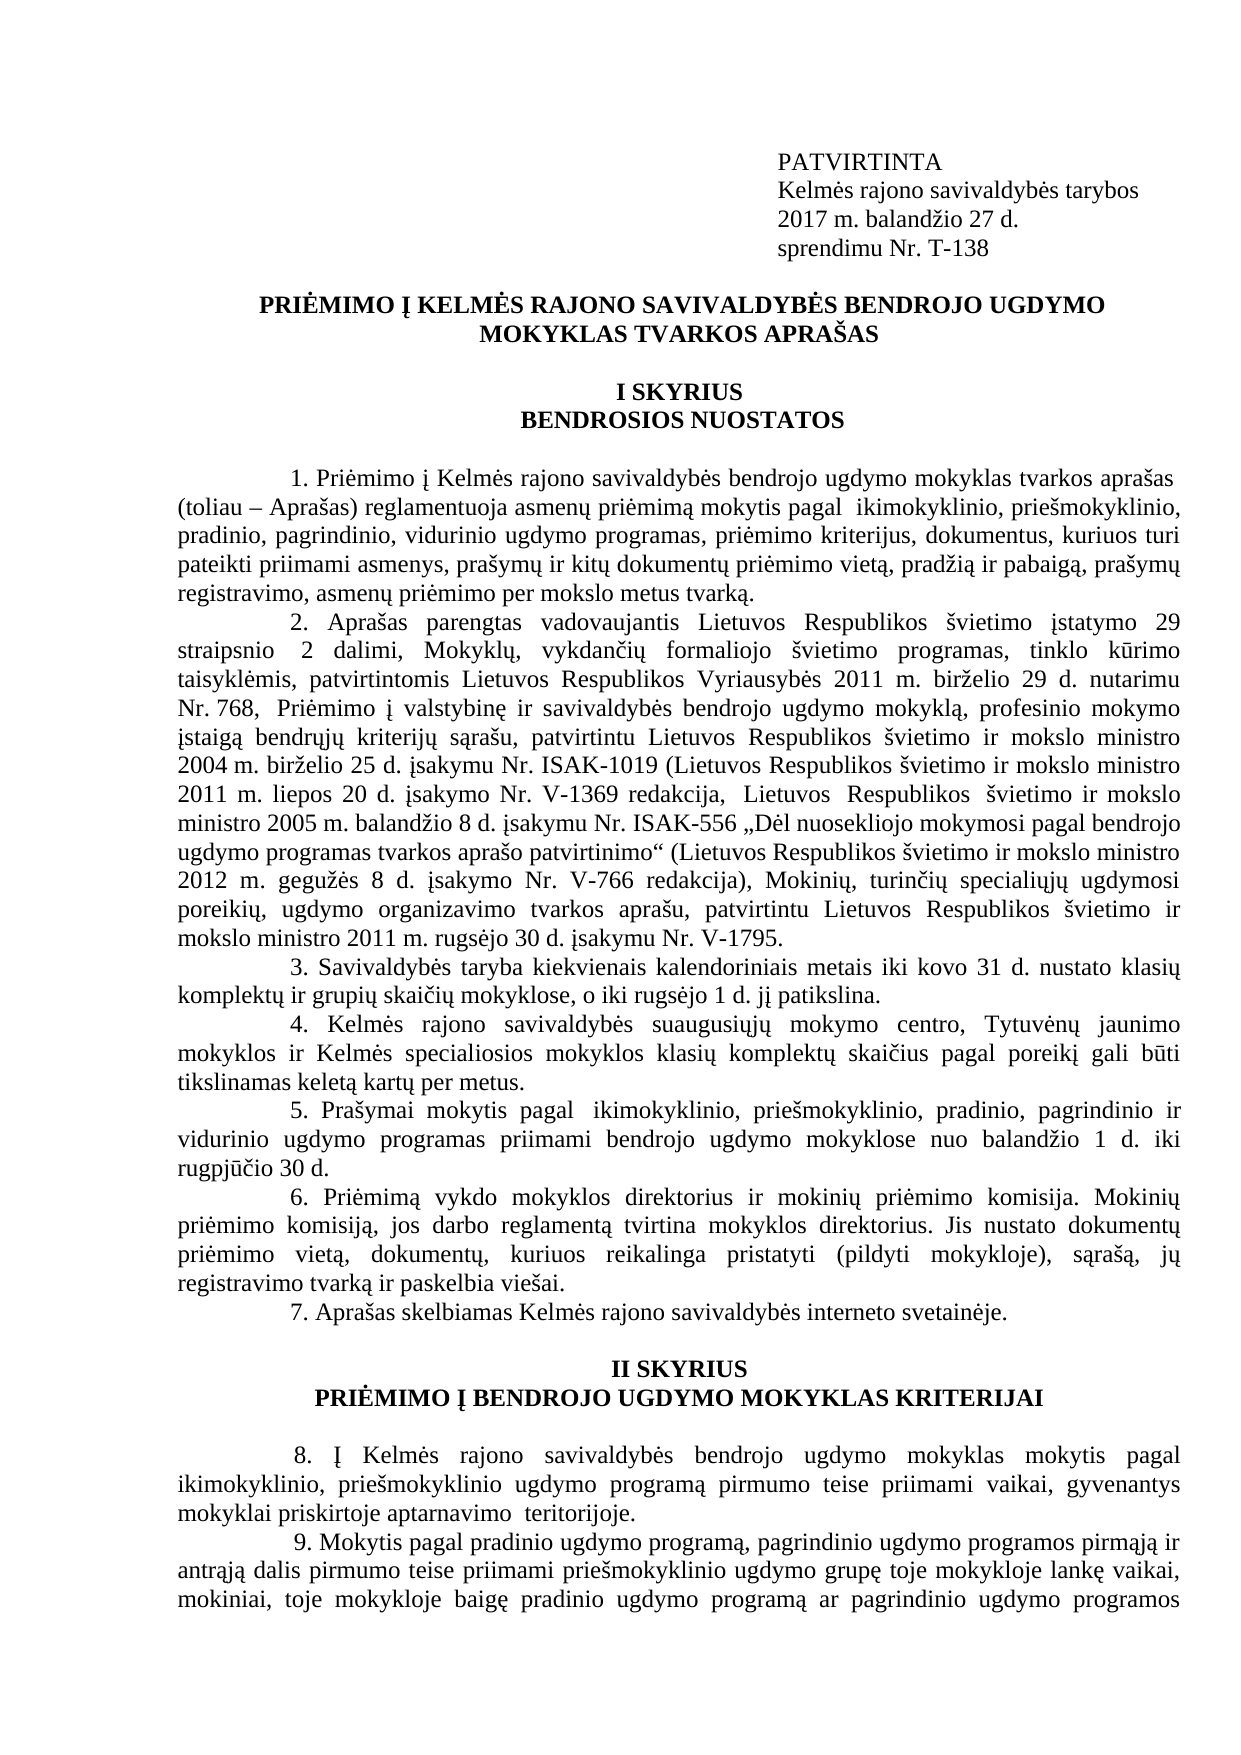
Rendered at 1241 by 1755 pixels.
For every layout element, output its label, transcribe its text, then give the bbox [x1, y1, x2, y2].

text PRIĖMIMO Į KELMĖS RAJONO SAVIVALDYBĖS BENDROJO UGDYMO MOKYKLAS TVARKOS APRAŠAS [177, 291, 1181, 348]
text 2. Aprašas parengtas vadovaujantis Lietuvos Respublikos švietimo įstatymo 29 straipsnio 2 dalimi, Mokyklų, vykdančių formaliojo švietimo programas, tinklo kūrimo taisyklėmis, patvirtintomis Lietuvos Respublikos Vyriausybės 2011 m. birželio 29 d. nutarimu Nr. 768, Priėmimo į valstybinę ir savivaldybės bendrojo ugdymo mokyklą, profesinio mokymo įstaigą bendrųjų kriterijų sąrašu, patvirtintu Lietuvos Respublikos švietimo ir mokslo ministro 2004 m. birželio 25 d. įsakymu Nr. ISAK-1019 (Lietuvos Respublikos švietimo ir mokslo ministro 2011 m. liepos 20 d. įsakymo Nr. V-1369 redakcija, Lietuvos Respublikos švietimo ir mokslo ministro 2005 m. balandžio 8 d. įsakymu Nr. ISAK-556 „Dėl nuosekliojo mokymosi pagal bendrojo ugdymo programas tvarkos aprašo patvirtinimo“ (Lietuvos Respublikos švietimo ir mokslo ministro 2012 m. gegužės 8 d. įsakymo Nr. V-766 redakcija), Mokinių, turinčių specialiųjų ugdymosi poreikių, ugdymo organizavimo tvarkos aprašu, patvirtintu Lietuvos Respublikos švietimo ir mokslo ministro 2011 m. rugsėjo 30 d. įsakymu Nr. V-1795. [177, 607, 1181, 952]
text sprendimu Nr. T-138 [177, 233, 1181, 262]
text 7. Aprašas skelbiamas Kelmės rajono savivaldybės interneto svetainėje. [215, 1297, 1181, 1326]
text Kelmės rajono savivaldybės tarybos [177, 176, 1181, 204]
text 1. Priėmimo į Kelmės rajono savivaldybės bendrojo ugdymo mokyklas tvarkos aprašas (toliau – Aprašas) reglamentuoja asmenų priėmimą mokytis pagal ikimokyklinio, priešmokyklinio, pradinio, pagrindinio, vidurinio ugdymo programas, priėmimo kriterijus, dokumentus, kuriuos turi pateikti priimami asmenys, prašymų ir kitų dokumentų priėmimo vietą, pradžią ir pabaigą, prašymų registravimo, asmenų priėmimo per mokslo metus tvarką. [177, 463, 1181, 607]
text BENDROSIOS NUOSTATOS [177, 406, 1181, 434]
text 3. Savivaldybės taryba kiekvienais kalendoriniais metais iki kovo 31 d. nustato klasių komplektų ir grupių skaičių mokyklose, o iki rugsėjo 1 d. jį patikslina. [177, 952, 1181, 1009]
text 6. Priėmimą vykdo mokyklos direktorius ir mokinių priėmimo komisija. Mokinių priėmimo komisiją, jos darbo reglamentą tvirtina mokyklos direktorius. Jis nustato dokumentų priėmimo vietą, dokumentų, kuriuos reikalinga pristatyti (pildyti mokykloje), sąrašą, jų registravimo tvarką ir paskelbia viešai. [177, 1182, 1181, 1297]
text 9. Mokytis pagal pradinio ugdymo programą, pagrindinio ugdymo programos pirmąją ir antrąją dalis pirmumo teise priimami priešmokyklinio ugdymo grupę toje mokykloje lankę vaikai, mokiniai, toje mokykloje baigę pradinio ugdymo programą ar pagrindinio ugdymo programos [177, 1527, 1181, 1613]
text II SKYRIUS [177, 1354, 1181, 1383]
text 5. Prašymai mokytis pagal ikimokyklinio, priešmokyklinio, pradinio, pagrindinio ir vidurinio ugdymo programas priimami bendrojo ugdymo mokyklose nuo balandžio 1 d. iki rugpjūčio 30 d. [177, 1096, 1181, 1182]
text I SKYRIUS [177, 377, 1181, 406]
text 2017 m. balandžio 27 d. [177, 204, 1181, 233]
text 8. Į Kelmės rajono savivaldybės bendrojo ugdymo mokyklas mokytis pagal ikimokyklinio, priešmokyklinio ugdymo programą pirmumo teise priimami vaikai, gyvenantys mokyklai priskirtoje aptarnavimo teritorijoje. [177, 1441, 1181, 1527]
text 4. Kelmės rajono savivaldybės suaugusiųjų mokymo centro, Tytuvėnų jaunimo mokyklos ir Kelmės specialiosios mokyklos klasių komplektų skaičius pagal poreikį gali būti tikslinamas keletą kartų per metus. [177, 1009, 1181, 1096]
text PRIĖMIMO Į BENDROJO UGDYMO MOKYKLAS KRITERIJAI [177, 1383, 1181, 1412]
text PATVIRTINTA [702, 147, 1181, 176]
